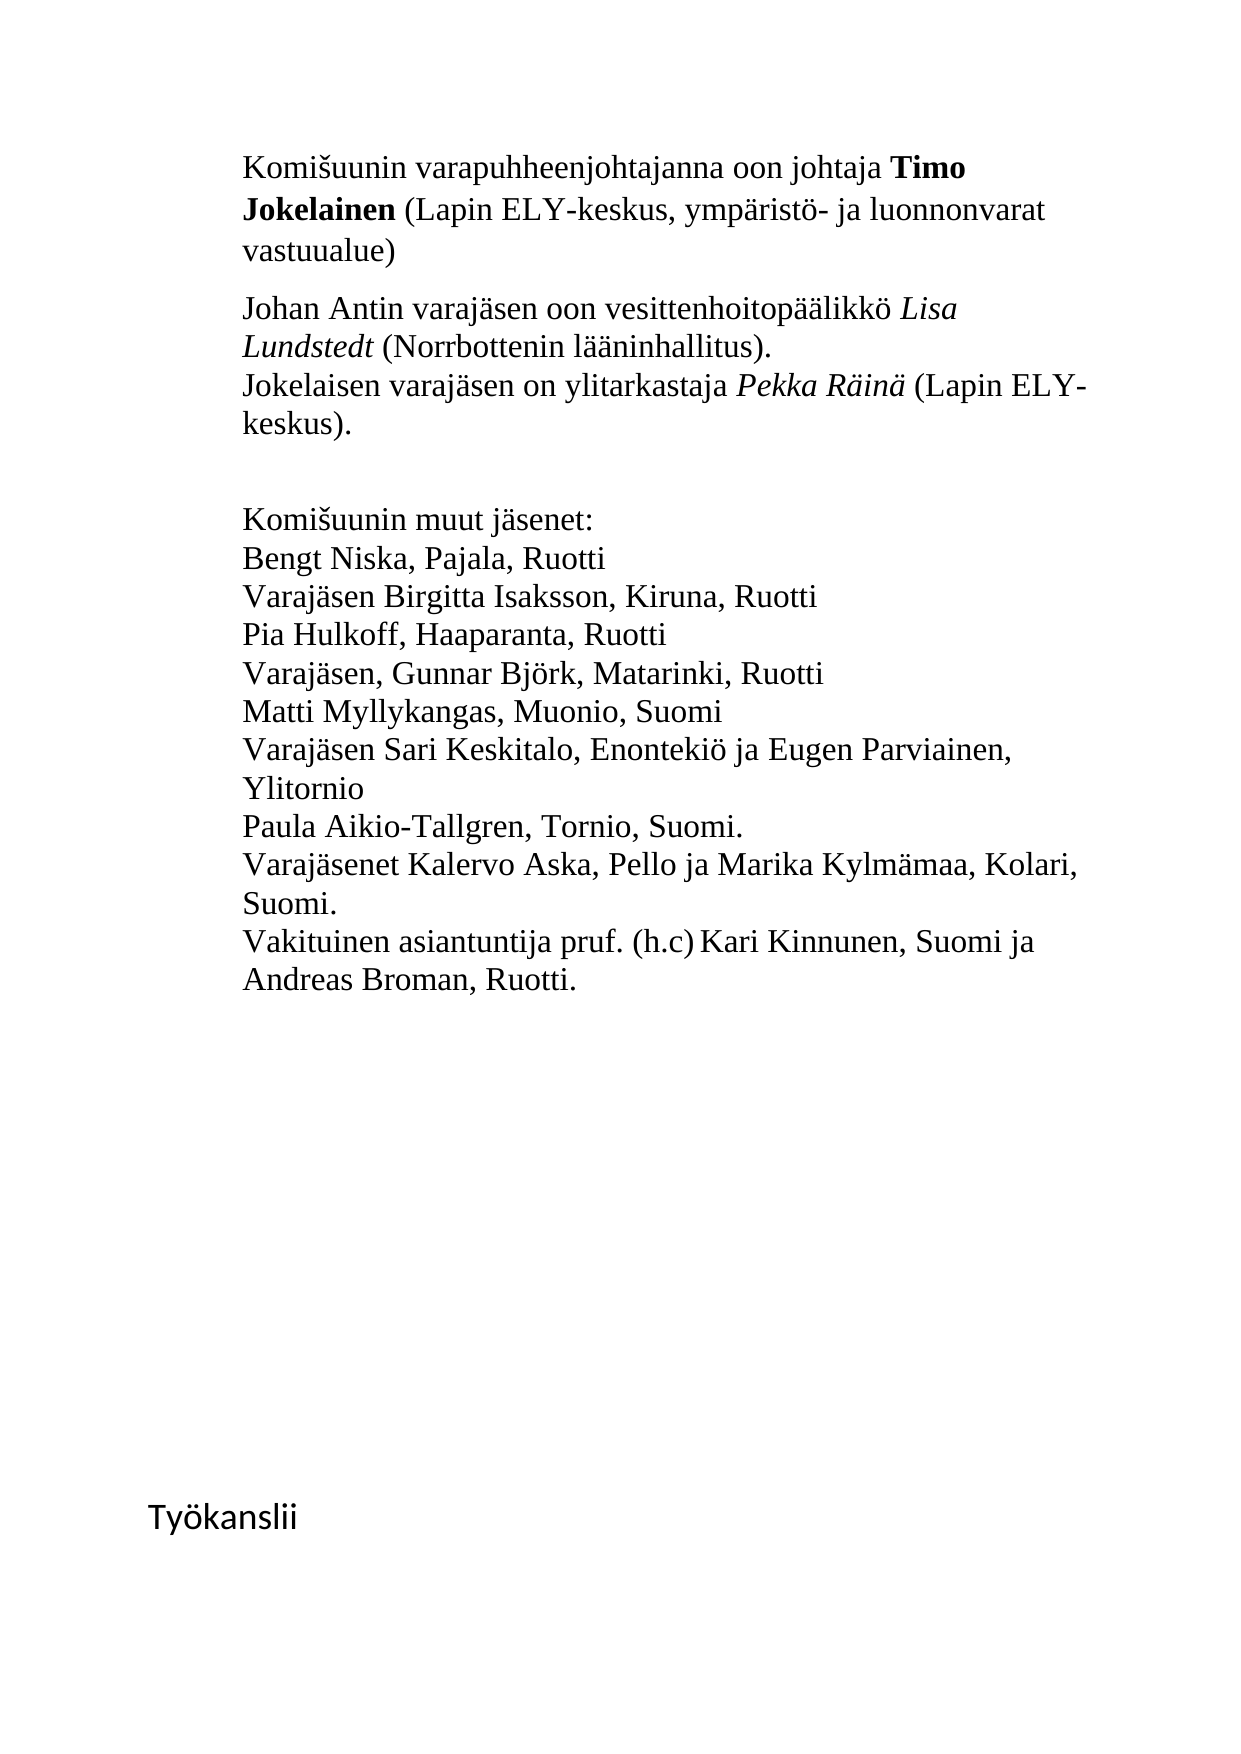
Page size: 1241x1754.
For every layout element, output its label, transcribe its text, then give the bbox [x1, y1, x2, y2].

table_cell ​ [242, 1448, 1093, 1473]
table_header [242, 1333, 1093, 1402]
table_header Komišuunin varapuhheenjohtajanna oon johtaja Timo Jokelainen (Lapin ELY-keskus, ympäristö- ja luonnonvarat vastuualue) Johan Antin varajäsen oon vesittenhoitopäälikkö Lisa Lundstedt (Norrbottenin lääninhallitus). Jokelaisen varajäsen on ylitarkastaja Pekka Räinä (Lapin ELY-keskus). Komišuunin muut jäsenet: Bengt Niska, Pajala, Ruotti Varajäsen Birgitta Isaksson, Kiruna, Ruotti Pia Hulkoff, Haaparanta, Ruotti Varajäsen, Gunnar Björk, Matarinki, Ruotti Matti Myllykangas, Muonio, Suomi Varajäsen Sari Keskitalo, Enontekiö ja Eugen Parviainen, Ylitornio Paula Aikio-Tallgren, Tornio, Suomi. Varajäsenet Kalervo Aska, Pello ja Marika Kylmämaa, Kolari, Suomi. Vakituinen asiantuntija pruf. (h.c) Kari Kinnunen, Suomi ja Andreas Broman, Ruotti. ​ ​ ​ ​ [242, 148, 1093, 1283]
table_header ​ ​ ​ [148, 148, 242, 1402]
table_cell [148, 1402, 242, 1448]
table_cell [242, 1402, 1093, 1448]
subtitle ​​Työkanslii [148, 1492, 1093, 1539]
text ​ [148, 1545, 1093, 1568]
table_cell ​ [148, 1448, 242, 1473]
